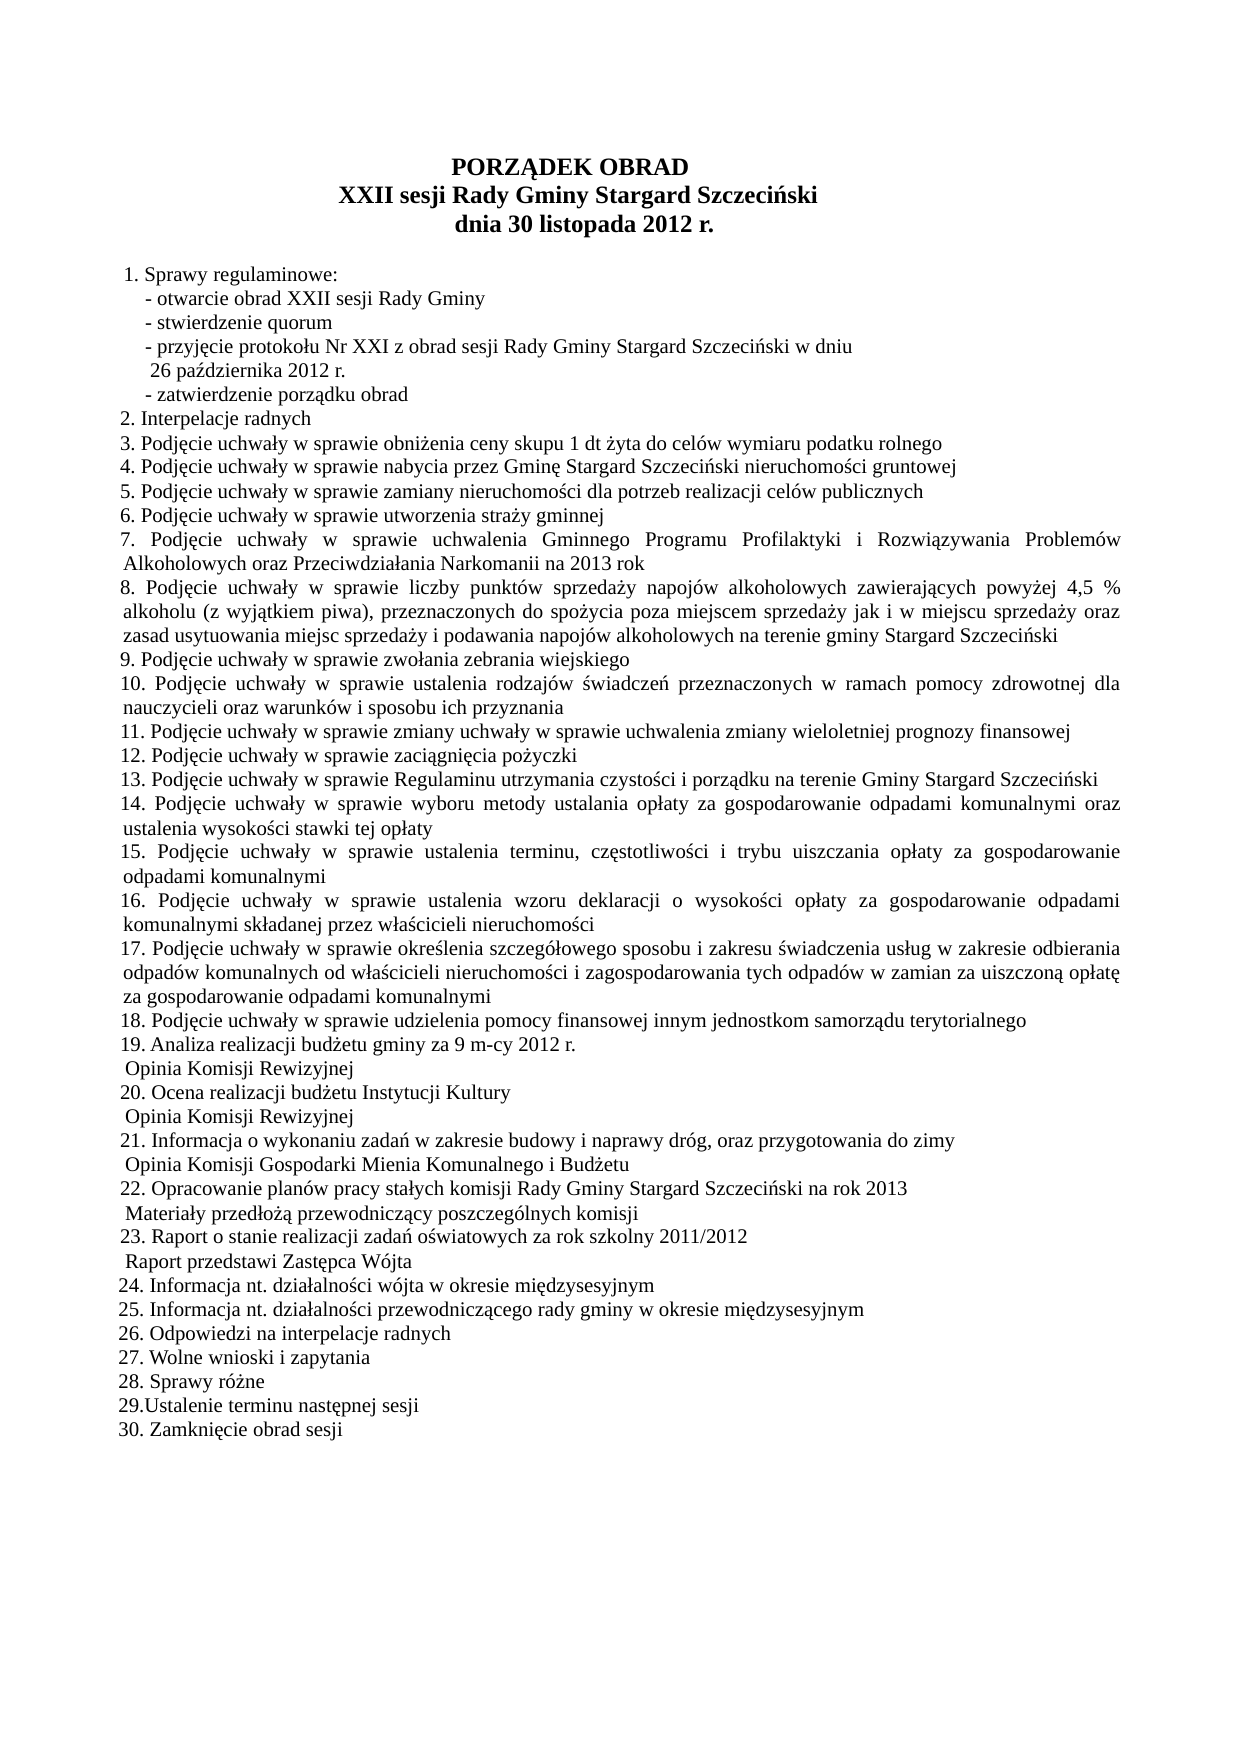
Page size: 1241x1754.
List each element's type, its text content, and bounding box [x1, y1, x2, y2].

text 19. Analiza realizacji budżetu gminy za 9 m-cy 2012 r. [120, 1032, 1122, 1056]
text 24. Informacja nt. działalności wójta w okresie międzysesyjnym [118, 1273, 1122, 1297]
text 20. Ocena realizacji budżetu Instytucji Kultury [120, 1080, 1122, 1104]
text - przyjęcie protokołu Nr XXI z obrad sesji Rady Gminy Stargard Szczeciński w dniu [145, 334, 1122, 358]
text 30. Zamknięcie obrad sesji [118, 1417, 1122, 1441]
text 21. Informacja o wykonaniu zadań w zakresie budowy i naprawy dróg, oraz przygotowania do zimy [120, 1128, 1122, 1152]
text 29.Ustalenie terminu następnej sesji [118, 1393, 1122, 1417]
text dnia 30 listopada 2012 r. [146, 209, 1016, 238]
text 8. Podjęcie uchwały w sprawie liczby punktów sprzedaży napojów alkoholowych zawierających powyżej 4,5 % alkoholu (z wyjątkiem piwa), przeznaczonych do spożycia poza miejscem sprzedaży jak i w miejscu sprzedaży oraz zasad usytuowania miejsc sprzedaży i podawania napojów alkoholowych na terenie gminy Stargard Szczeciński [120, 575, 1122, 647]
text 7. Podjęcie uchwały w sprawie uchwalenia Gminnego Programu Profilaktyki i Rozwiązywania Problemów Alkoholowych oraz Przeciwdziałania Narkomanii na 2013 rok [120, 527, 1122, 575]
text 5. Podjęcie uchwały w sprawie zamiany nieruchomości dla potrzeb realizacji celów publicznych [120, 478, 1122, 503]
text Opinia Komisji Rewizyjnej [120, 1056, 1122, 1080]
text 26. Odpowiedzi na interpelacje radnych [118, 1321, 1122, 1345]
subtitle PORZĄDEK OBRAD [123, 152, 1016, 180]
text Raport przedstawi Zastępca Wójta [120, 1248, 1122, 1273]
text 9. Podjęcie uchwały w sprawie zwołania zebrania wiejskiego [120, 647, 1122, 671]
text 15. Podjęcie uchwały w sprawie ustalenia terminu, częstotliwości i trybu uiszczania opłaty za gospodarowanie odpadami komunalnymi [120, 839, 1122, 888]
text 6. Podjęcie uchwały w sprawie utworzenia straży gminnej [120, 503, 1122, 527]
text Opinia Komisji Rewizyjnej [120, 1104, 1122, 1128]
text 18. Podjęcie uchwały w sprawie udzielenia pomocy finansowej innym jednostkom samorządu terytorialnego [120, 1008, 1122, 1032]
text 25. Informacja nt. działalności przewodniczącego rady gminy w okresie międzysesyjnym [118, 1297, 1122, 1321]
text - stwierdzenie quorum [145, 310, 1122, 334]
text Opinia Komisji Gospodarki Mienia Komunalnego i Budżetu [120, 1152, 1122, 1176]
text 12. Podjęcie uchwały w sprawie zaciągnięcia pożyczki [120, 743, 1122, 767]
text 26 października 2012 r. [145, 358, 1122, 382]
text - otwarcie obrad XXII sesji Rady Gminy [145, 286, 1122, 310]
text Materiały przedłożą przewodniczący poszczególnych komisji [120, 1200, 1122, 1224]
text 27. Wolne wnioski i zapytania [118, 1345, 1122, 1369]
text 23. Raport o stanie realizacji zadań oświatowych za rok szkolny 2011/2012 [120, 1224, 1122, 1248]
text 16. Podjęcie uchwały w sprawie ustalenia wzoru deklaracji o wysokości opłaty za gospodarowanie odpadami komunalnymi składanej przez właścicieli nieruchomości [120, 888, 1122, 936]
text 4. Podjęcie uchwały w sprawie nabycia przez Gminę Stargard Szczeciński nieruchomości gruntowej [120, 454, 1122, 478]
text 11. Podjęcie uchwały w sprawie zmiany uchwały w sprawie uchwalenia zmiany wieloletniej prognozy finansowej [120, 719, 1122, 743]
text 2. Interpelacje radnych [120, 406, 1122, 430]
text 3. Podjęcie uchwały w sprawie obniżenia ceny skupu 1 dt żyta do celów wymiaru podatku rolnego [120, 430, 1122, 454]
text 17. Podjęcie uchwały w sprawie określenia szczegółowego sposobu i zakresu świadczenia usług w zakresie odbierania odpadów komunalnych od właścicieli nieruchomości i zagospodarowania tych odpadów w zamian za uiszczoną opłatę za gospodarowanie odpadami komunalnymi [120, 936, 1122, 1008]
text 1. Sprawy regulaminowe: [118, 262, 1122, 286]
text 28. Sprawy różne [118, 1369, 1122, 1393]
text 10. Podjęcie uchwały w sprawie ustalenia rodzajów świadczeń przeznaczonych w ramach pomocy zdrowotnej dla nauczycieli oraz warunków i sposobu ich przyznania [120, 671, 1122, 719]
text 14. Podjęcie uchwały w sprawie wyboru metody ustalania opłaty za gospodarowanie odpadami komunalnymi oraz ustalenia wysokości stawki tej opłaty [120, 791, 1122, 839]
subtitle XXII sesji Rady Gminy Stargard Szczeciński [146, 180, 1016, 209]
text 22. Opracowanie planów pracy stałych komisji Rady Gminy Stargard Szczeciński na rok 2013 [120, 1176, 1122, 1200]
text - zatwierdzenie porządku obrad [145, 382, 1122, 406]
text 13. Podjęcie uchwały w sprawie Regulaminu utrzymania czystości i porządku na terenie Gminy Stargard Szczeciński [120, 767, 1122, 791]
